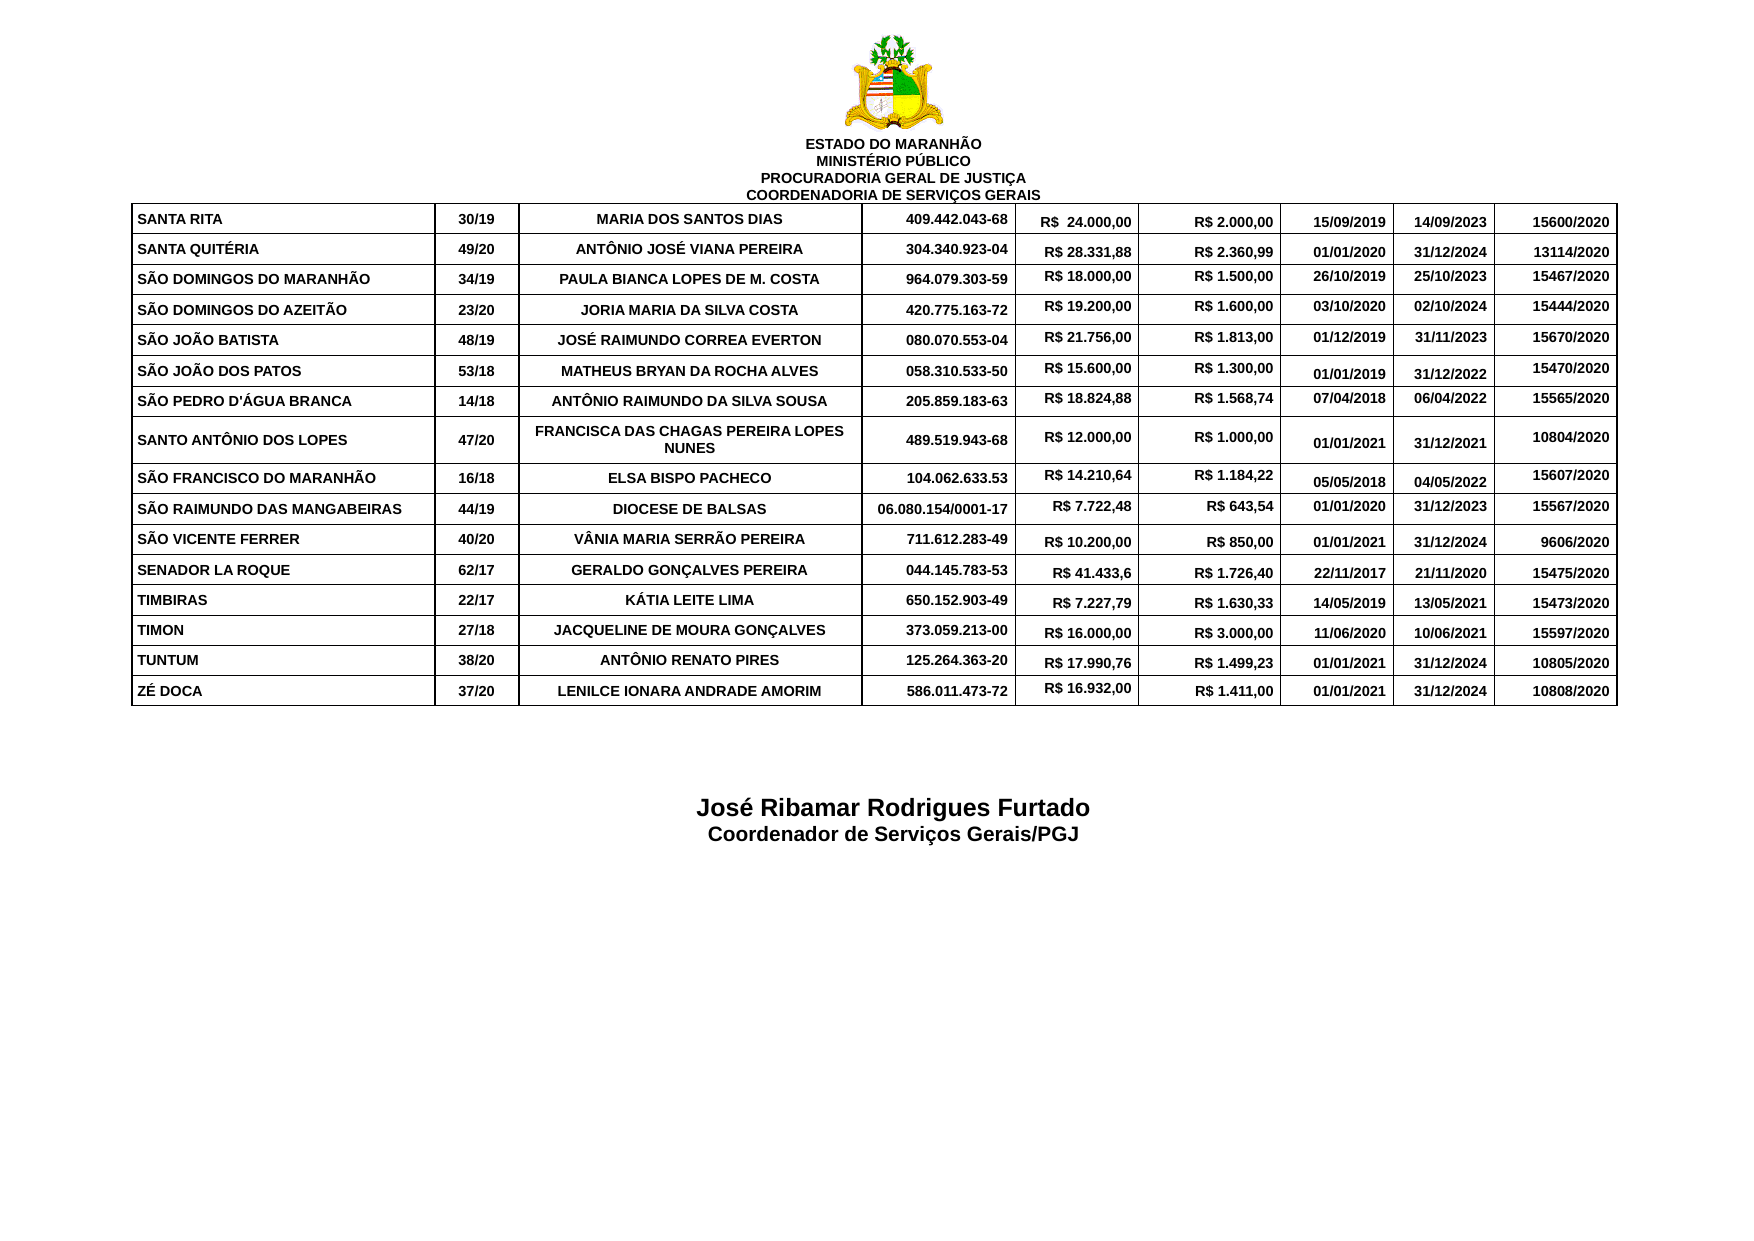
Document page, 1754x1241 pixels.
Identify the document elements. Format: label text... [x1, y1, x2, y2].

table_cell R$ 16.000,00 [1016, 616, 1138, 645]
table_cell 53/18 [436, 356, 518, 386]
table_cell R$ 3.000,00 [1139, 616, 1280, 645]
table_cell PAULA BIANCA LOPES DE M. COSTA [520, 265, 861, 294]
table_cell KÁTIA LEITE LIMA [520, 585, 861, 614]
table_cell 13/05/2021 [1394, 585, 1494, 614]
table_cell SÃO RAIMUNDO DAS MANGABEIRAS [133, 494, 434, 523]
table_cell TUNTUM [133, 646, 434, 675]
table_cell 964.079.303-59 [863, 265, 1015, 294]
table_cell 9606/2020 [1495, 525, 1616, 554]
table_cell ANTÔNIO RENATO PIRES [520, 646, 861, 675]
table_cell SÃO VICENTE FERRER [133, 525, 434, 554]
table_cell 06/04/2022 [1394, 387, 1494, 416]
table_cell 489.519.943-68 [863, 417, 1015, 463]
table_cell 15600/2020 [1495, 204, 1616, 233]
table_cell R$ 1.411,00 [1139, 676, 1280, 705]
table_cell 044.145.783-53 [863, 555, 1015, 584]
table_cell 14/05/2019 [1281, 585, 1393, 614]
table_cell R$ 10.200,00 [1016, 525, 1138, 554]
table_cell 31/12/2024 [1394, 646, 1494, 675]
table_cell R$ 28.331,88 [1016, 234, 1138, 264]
table_cell TIMBIRAS [133, 585, 434, 614]
table_cell 31/12/2024 [1394, 676, 1494, 705]
table_cell R$ 18.000,00 [1016, 265, 1138, 294]
text José Ribamar Rodrigues Furtado [148, 793, 1639, 821]
table_cell FRANCISCA DAS CHAGAS PEREIRA LOPES NUNES [520, 417, 861, 463]
table_cell VÂNIA MARIA SERRÃO PEREIRA [520, 525, 861, 554]
table_cell 15670/2020 [1495, 325, 1616, 355]
table_cell SANTO ANTÔNIO DOS LOPES [133, 417, 434, 463]
table_cell 01/01/2021 [1281, 525, 1393, 554]
table_cell R$ 18.824,88 [1016, 387, 1138, 416]
table_cell 34/19 [436, 265, 518, 294]
table_cell ANTÔNIO JOSÉ VIANA PEREIRA [520, 234, 861, 264]
table_cell 44/19 [436, 494, 518, 523]
table_cell 22/11/2017 [1281, 555, 1393, 584]
table_cell 15597/2020 [1495, 616, 1616, 645]
table_cell 05/05/2018 [1281, 464, 1393, 493]
table_cell 15475/2020 [1495, 555, 1616, 584]
table_cell SÃO FRANCISCO DO MARANHÃO [133, 464, 434, 493]
table_cell 13114/2020 [1495, 234, 1616, 264]
table_cell SANTA QUITÉRIA [133, 234, 434, 264]
table_cell 31/12/2024 [1394, 525, 1494, 554]
table_cell 01/12/2019 [1281, 325, 1393, 355]
table_cell 15444/2020 [1495, 295, 1616, 324]
table_cell 49/20 [436, 234, 518, 264]
table_cell R$ 1.813,00 [1139, 325, 1280, 355]
table_cell R$ 7.227,79 [1016, 585, 1138, 614]
table_cell TIMON [133, 616, 434, 645]
table_cell 304.340.923-04 [863, 234, 1015, 264]
table_cell 03/10/2020 [1281, 295, 1393, 324]
table_cell 373.059.213-00 [863, 616, 1015, 645]
table_cell R$ 1.726,40 [1139, 555, 1280, 584]
table_cell ZÉ DOCA [133, 676, 434, 705]
table_cell R$ 41.433,6 [1016, 555, 1138, 584]
table_cell 586.011.473-72 [863, 676, 1015, 705]
table_cell 31/12/2021 [1394, 417, 1494, 463]
table_cell 10804/2020 [1495, 417, 1616, 463]
table_cell R$ 17.990,76 [1016, 646, 1138, 675]
table_cell R$ 1.630,33 [1139, 585, 1280, 614]
table_cell R$ 12.000,00 [1016, 417, 1138, 463]
table_cell R$ 14.210,64 [1016, 464, 1138, 493]
table_cell 21/11/2020 [1394, 555, 1494, 584]
table_cell SÃO DOMINGOS DO MARANHÃO [133, 265, 434, 294]
table_cell R$ 1.499,23 [1139, 646, 1280, 675]
table_cell 25/10/2023 [1394, 265, 1494, 294]
table_cell 104.062.633.53 [863, 464, 1015, 493]
table_cell SÃO PEDRO D'ÁGUA BRANCA [133, 387, 434, 416]
table_cell 11/06/2020 [1281, 616, 1393, 645]
table_cell 14/09/2023 [1394, 204, 1494, 233]
table_cell R$ 7.722,48 [1016, 494, 1138, 523]
table_cell 40/20 [436, 525, 518, 554]
table_cell 01/01/2021 [1281, 646, 1393, 675]
table_cell R$ 1.184,22 [1139, 464, 1280, 493]
table_cell MATHEUS BRYAN DA ROCHA ALVES [520, 356, 861, 386]
table_cell JACQUELINE DE MOURA GONÇALVES [520, 616, 861, 645]
table_cell 058.310.533-50 [863, 356, 1015, 386]
table_cell R$ 1.000,00 [1139, 417, 1280, 463]
table_cell ANTÔNIO RAIMUNDO DA SILVA SOUSA [520, 387, 861, 416]
table_cell SANTA RITA [133, 204, 434, 233]
table_cell R$ 1.568,74 [1139, 387, 1280, 416]
table_cell R$ 2.000,00 [1139, 204, 1280, 233]
table_cell 420.775.163-72 [863, 295, 1015, 324]
table_cell R$ 850,00 [1139, 525, 1280, 554]
table_cell 15470/2020 [1495, 356, 1616, 386]
text Coordenador de Serviços Gerais/PGJ [148, 821, 1639, 845]
table_cell 62/17 [436, 555, 518, 584]
table_cell 37/20 [436, 676, 518, 705]
table_cell LENILCE IONARA ANDRADE AMORIM [520, 676, 861, 705]
table_cell R$ 19.200,00 [1016, 295, 1138, 324]
table_cell 06.080.154/0001-17 [863, 494, 1015, 523]
table_cell JOSÉ RAIMUNDO CORREA EVERTON [520, 325, 861, 355]
table_cell 14/18 [436, 387, 518, 416]
table_cell 23/20 [436, 295, 518, 324]
table_cell JORIA MARIA DA SILVA COSTA [520, 295, 861, 324]
table_cell ELSA BISPO PACHECO [520, 464, 861, 493]
table_cell R$ 1.600,00 [1139, 295, 1280, 324]
table_cell 080.070.553-04 [863, 325, 1015, 355]
table_cell 650.152.903-49 [863, 585, 1015, 614]
table_cell R$ 24.000,00 [1016, 204, 1138, 233]
table_cell R$ 2.360,99 [1139, 234, 1280, 264]
table_cell 31/11/2023 [1394, 325, 1494, 355]
table_cell R$ 643,54 [1139, 494, 1280, 523]
table_cell SENADOR LA ROQUE [133, 555, 434, 584]
table_cell 01/01/2020 [1281, 494, 1393, 523]
table_cell 10805/2020 [1495, 646, 1616, 675]
table_cell R$ 1.500,00 [1139, 265, 1280, 294]
table_cell MARIA DOS SANTOS DIAS [520, 204, 861, 233]
table_cell 47/20 [436, 417, 518, 463]
table_cell 15467/2020 [1495, 265, 1616, 294]
table_cell 15607/2020 [1495, 464, 1616, 493]
table_cell SÃO JOÃO BATISTA [133, 325, 434, 355]
table_cell 31/12/2023 [1394, 494, 1494, 523]
table_cell 02/10/2024 [1394, 295, 1494, 324]
table_cell 10808/2020 [1495, 676, 1616, 705]
table_cell 01/01/2021 [1281, 676, 1393, 705]
table_cell GERALDO GONÇALVES PEREIRA [520, 555, 861, 584]
table_cell 15473/2020 [1495, 585, 1616, 614]
table_cell 31/12/2022 [1394, 356, 1494, 386]
table_cell 01/01/2021 [1281, 417, 1393, 463]
table_cell 409.442.043-68 [863, 204, 1015, 233]
table_cell 04/05/2022 [1394, 464, 1494, 493]
table_cell 711.612.283-49 [863, 525, 1015, 554]
table_cell R$ 16.932,00 [1016, 676, 1138, 705]
table_cell 205.859.183-63 [863, 387, 1015, 416]
table_cell 48/19 [436, 325, 518, 355]
table_cell R$ 1.300,00 [1139, 356, 1280, 386]
table_cell R$ 21.756,00 [1016, 325, 1138, 355]
table_cell 31/12/2024 [1394, 234, 1494, 264]
table_cell 15/09/2019 [1281, 204, 1393, 233]
table_cell 27/18 [436, 616, 518, 645]
table_cell 38/20 [436, 646, 518, 675]
table_cell R$ 15.600,00 [1016, 356, 1138, 386]
table_cell 125.264.363-20 [863, 646, 1015, 675]
table_cell 01/01/2020 [1281, 234, 1393, 264]
table_cell 10/06/2021 [1394, 616, 1494, 645]
table_cell 30/19 [436, 204, 518, 233]
table_cell 01/01/2019 [1281, 356, 1393, 386]
table_cell 15567/2020 [1495, 494, 1616, 523]
table_cell 22/17 [436, 585, 518, 614]
table_cell 15565/2020 [1495, 387, 1616, 416]
table_cell DIOCESE DE BALSAS [520, 494, 861, 523]
table_cell 26/10/2019 [1281, 265, 1393, 294]
table_cell SÃO DOMINGOS DO AZEITÃO [133, 295, 434, 324]
table_cell SÃO JOÃO DOS PATOS [133, 356, 434, 386]
table_cell 07/04/2018 [1281, 387, 1393, 416]
table_cell 16/18 [436, 464, 518, 493]
